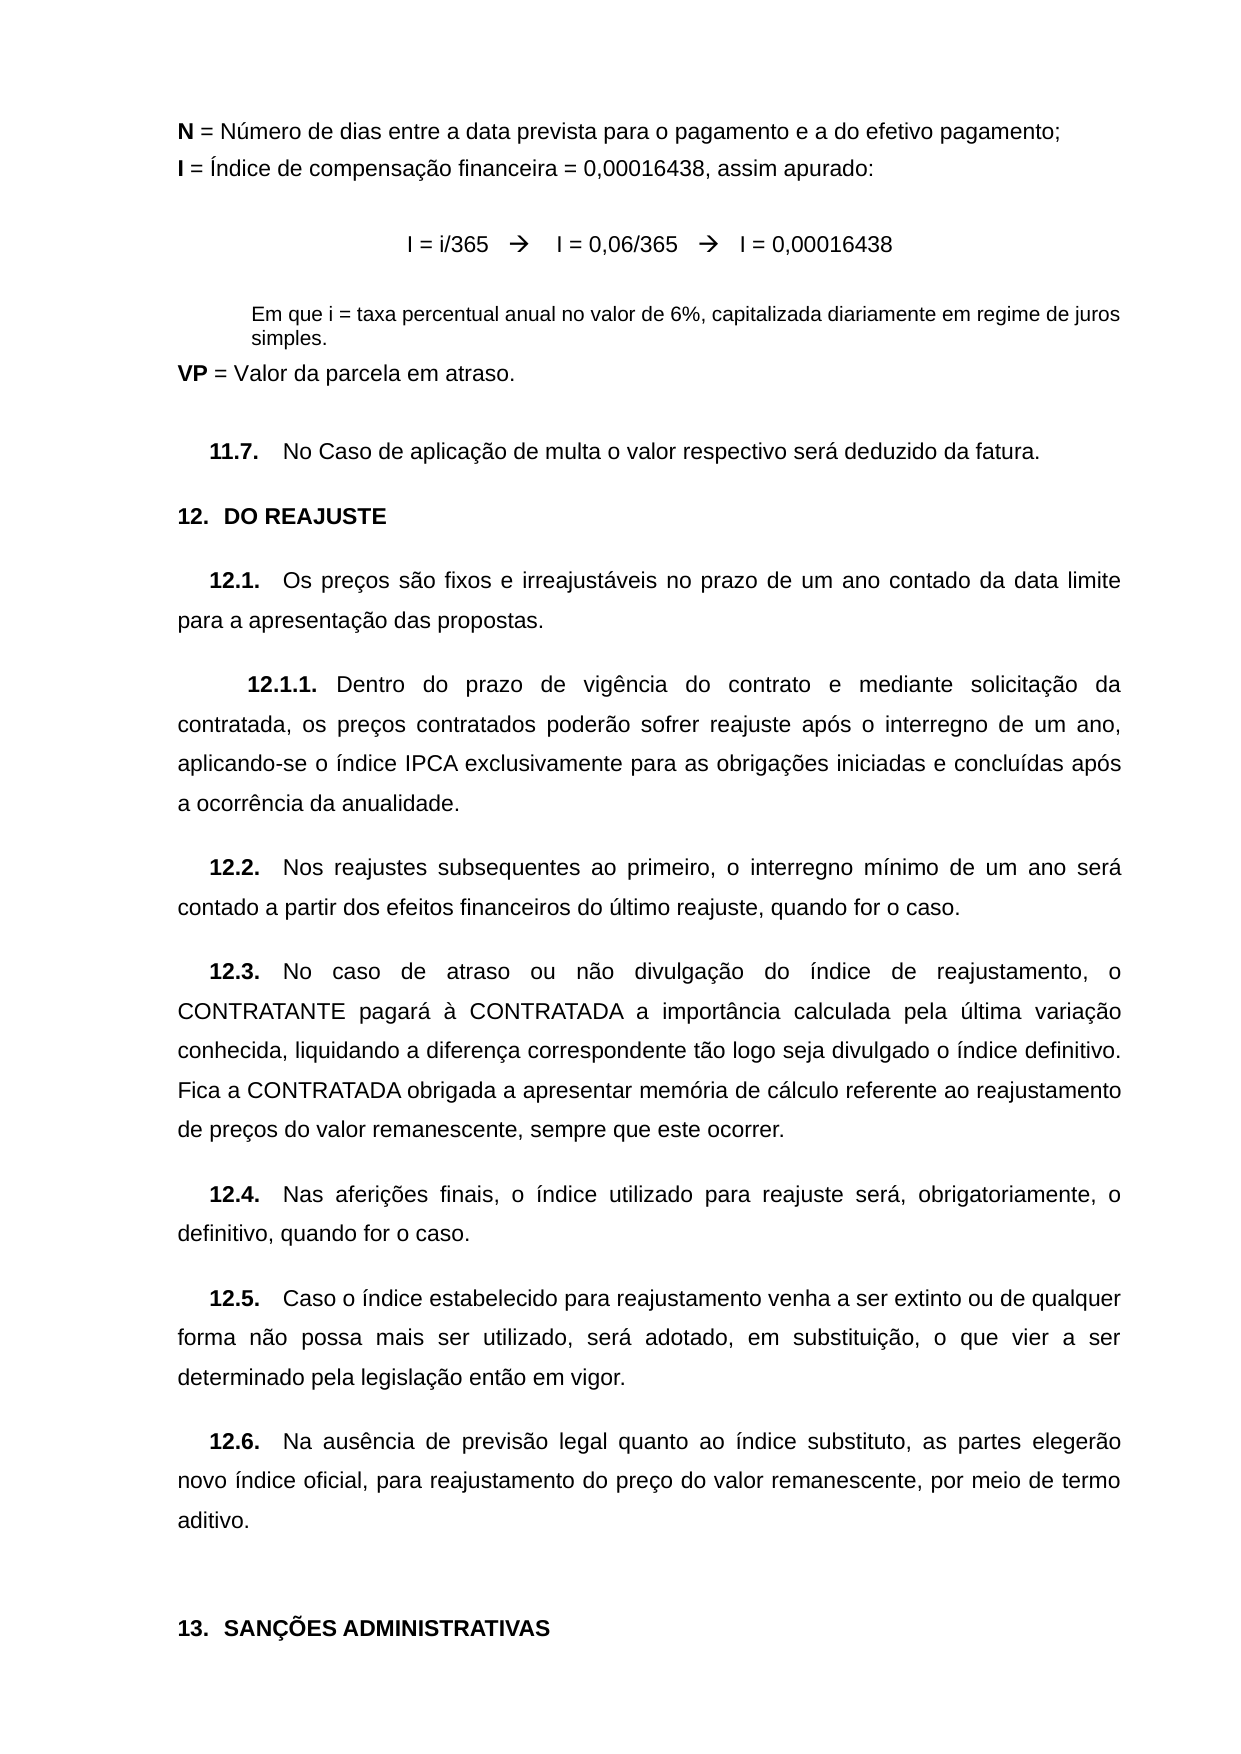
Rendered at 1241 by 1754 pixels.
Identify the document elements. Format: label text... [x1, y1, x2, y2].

list Dentro do prazo de vigência do contrato e mediante solicitação da contratada, os preços contratados poderão sofrer reajuste após o interregno de um ano, aplicando-se o índice IPCA exclusivamente para as obrigações iniciadas e concluídas após a ocorrência da anualidade. [177, 671, 1122, 816]
list SANÇÕES ADMINISTRATIVAS [177, 1614, 1122, 1641]
text I = i/365  I = 0,06/365  I = 0,00016438 [177, 231, 1122, 257]
list No caso de atraso ou não divulgação do índice de reajustamento, o CONTRATANTE pagará à CONTRATADA a importância calculada pela última variação conhecida, liquidando a diferença correspondente tão logo seja divulgado o índice definitivo. Fica a CONTRATADA obrigada a apresentar memória de cálculo referente ao reajustamento de preços do valor remanescente, sempre que este ocorrer. [177, 958, 1122, 1142]
list No Caso de aplicação de multa o valor respectivo será deduzido da fatura. [177, 438, 1122, 465]
list Os preços são fixos e irreajustáveis no prazo de um ano contado da data limite para a apresentação das propostas. [177, 567, 1122, 633]
list Nas aferições finais, o índice utilizado para reajuste será, obrigatoriamente, o definitivo, quando for o caso. [177, 1181, 1122, 1246]
text Em que i = taxa percentual anual no valor de 6%, capitalizada diariamente em regime de juros simples. [251, 302, 1122, 350]
text VP = Valor da parcela em atraso. [177, 360, 1122, 387]
list Na ausência de previsão legal quanto ao índice substituto, as partes elegerão novo índice oficial, para reajustamento do preço do valor remanescente, por meio de termo aditivo. [177, 1428, 1122, 1533]
list Nos reajustes subsequentes ao primeiro, o interregno mínimo de um ano será contado a partir dos efeitos financeiros do último reajuste, quando for o caso. [177, 854, 1122, 920]
list Caso o índice estabelecido para reajustamento venha a ser extinto ou de qualquer forma não possa mais ser utilizado, será adotado, em substituição, o que vier a ser determinado pela legislação então em vigor. [177, 1284, 1122, 1390]
text I = Índice de compensação financeira = 0,00016438, assim apurado: [177, 155, 1122, 181]
list DO REAJUSTE [177, 503, 1122, 529]
text N = Número de dias entre a data prevista para o pagamento e a do efetivo pagamento; [177, 118, 1122, 144]
